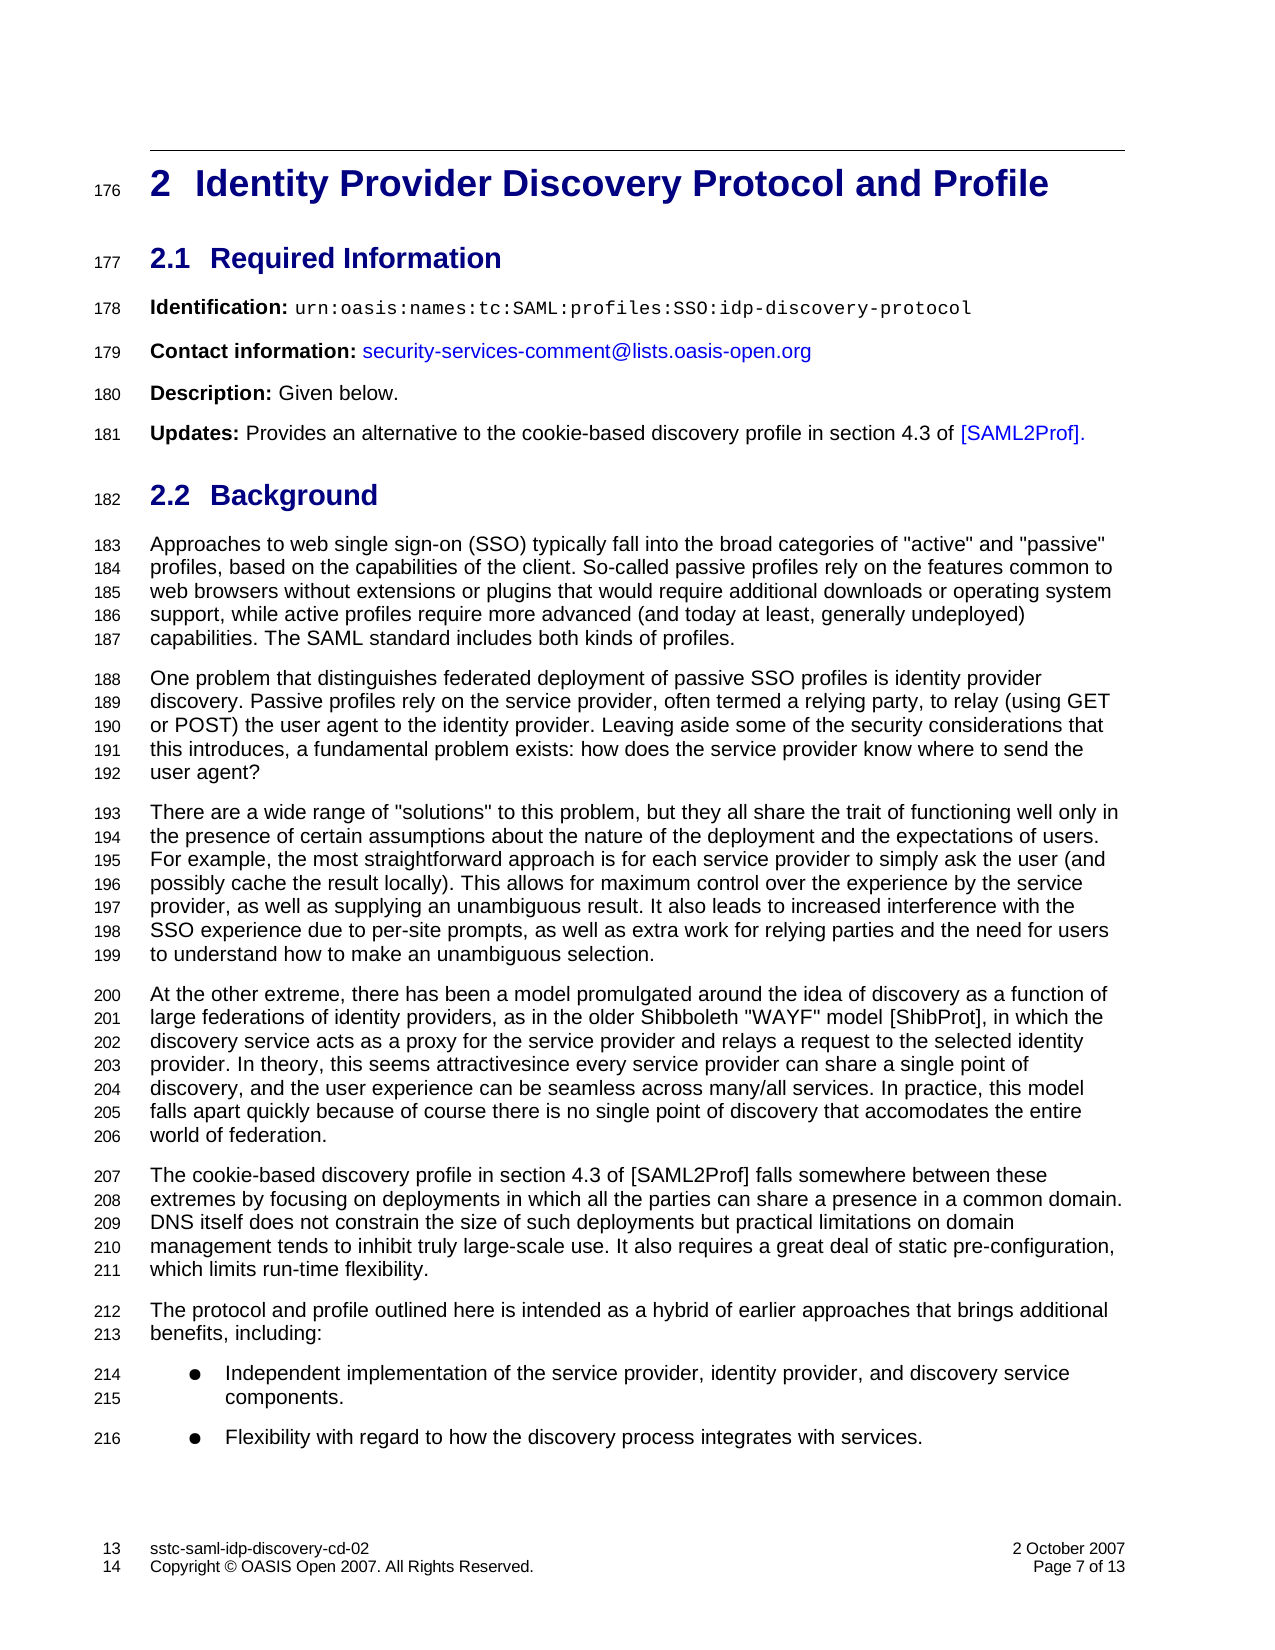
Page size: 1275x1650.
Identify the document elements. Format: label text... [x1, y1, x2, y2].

text Approaches to web single sign-on (SSO) typically fall into the broad categories of "active" and "passive" profiles, based on the capabilities of the client. So-called passive profiles rely on the features common to web browsers without extensions or plugins that would require additional downloads or operating system support, while active profiles require more advanced (and today at least, generally undeployed) capabilities. The SAML standard includes both kinds of profiles. [150, 532, 1125, 650]
text The protocol and profile outlined here is intended as a hybrid of earlier approaches that brings additional benefits, including: [150, 1298, 1125, 1345]
subtitle Required Information [150, 242, 1125, 274]
text The cookie-based discovery profile in section 4.3 of [SAML2Prof] falls somewhere between these extremes by focusing on deployments in which all the parties can share a presence in a common domain. DNS itself does not constrain the size of such deployments but practical limitations on domain management tends to inhibit truly large-scale use. It also requires a great deal of static pre-configuration, which limits run-time flexibility. [150, 1164, 1125, 1281]
text Identification: urn:oasis:names:tc:SAML:profiles:SSO:idp-discovery-protocol [150, 295, 1125, 320]
subtitle Background [150, 479, 1125, 511]
text One problem that distinguishes federated deployment of passive SSO profiles is identity provider discovery. Passive profiles rely on the service provider, often termed a relying party, to relay (using GET or POST) the user agent to the identity provider. Leaving aside some of the security considerations that this introduces, a fundamental problem exists: how does the service provider know where to send the user agent? [150, 666, 1125, 784]
text At the other extreme, there has been a model promulgated around the idea of discovery as a function of large federations of identity providers, as in the older Shibboleth "WAYF" model [ShibProt], in which the discovery service acts as a proxy for the service provider and relays a request to the selected identity provider. In theory, this seems attractivesince every service provider can share a single point of discovery, and the user experience can be seamless across many/all services. In practice, this model falls apart quickly because of course there is no single point of discovery that accomodates the entire world of federation. [150, 982, 1125, 1147]
list Independent implementation of the service provider, identity provider, and discovery service components. [187, 1362, 1125, 1409]
text Updates: Provides an alternative to the cookie-based discovery profile in section 4.3 of [SAML2Prof]. [150, 422, 1125, 445]
text Description: Given below. [150, 382, 1125, 405]
list Flexibility with regard to how the discovery process integrates with services. [187, 1426, 1125, 1449]
text There are a wide range of "solutions" to this problem, but they all share the trait of functioning well only in the presence of certain assumptions about the nature of the deployment and the expectations of users. For example, the most straightforward approach is for each service provider to simply ask the user (and possibly cache the result locally). This allows for maximum control over the experience by the service provider, as well as supplying an unambiguous result. It also leads to increased interference with the SSO experience due to per-site prompts, as well as extra work for relying parties and the need for users to understand how to make an unambiguous selection. [150, 801, 1125, 966]
text Contact information: security-services-comment@lists.oasis-open.org [150, 336, 1125, 365]
subtitle Identity Provider Discovery Protocol and Profile [150, 151, 1125, 204]
